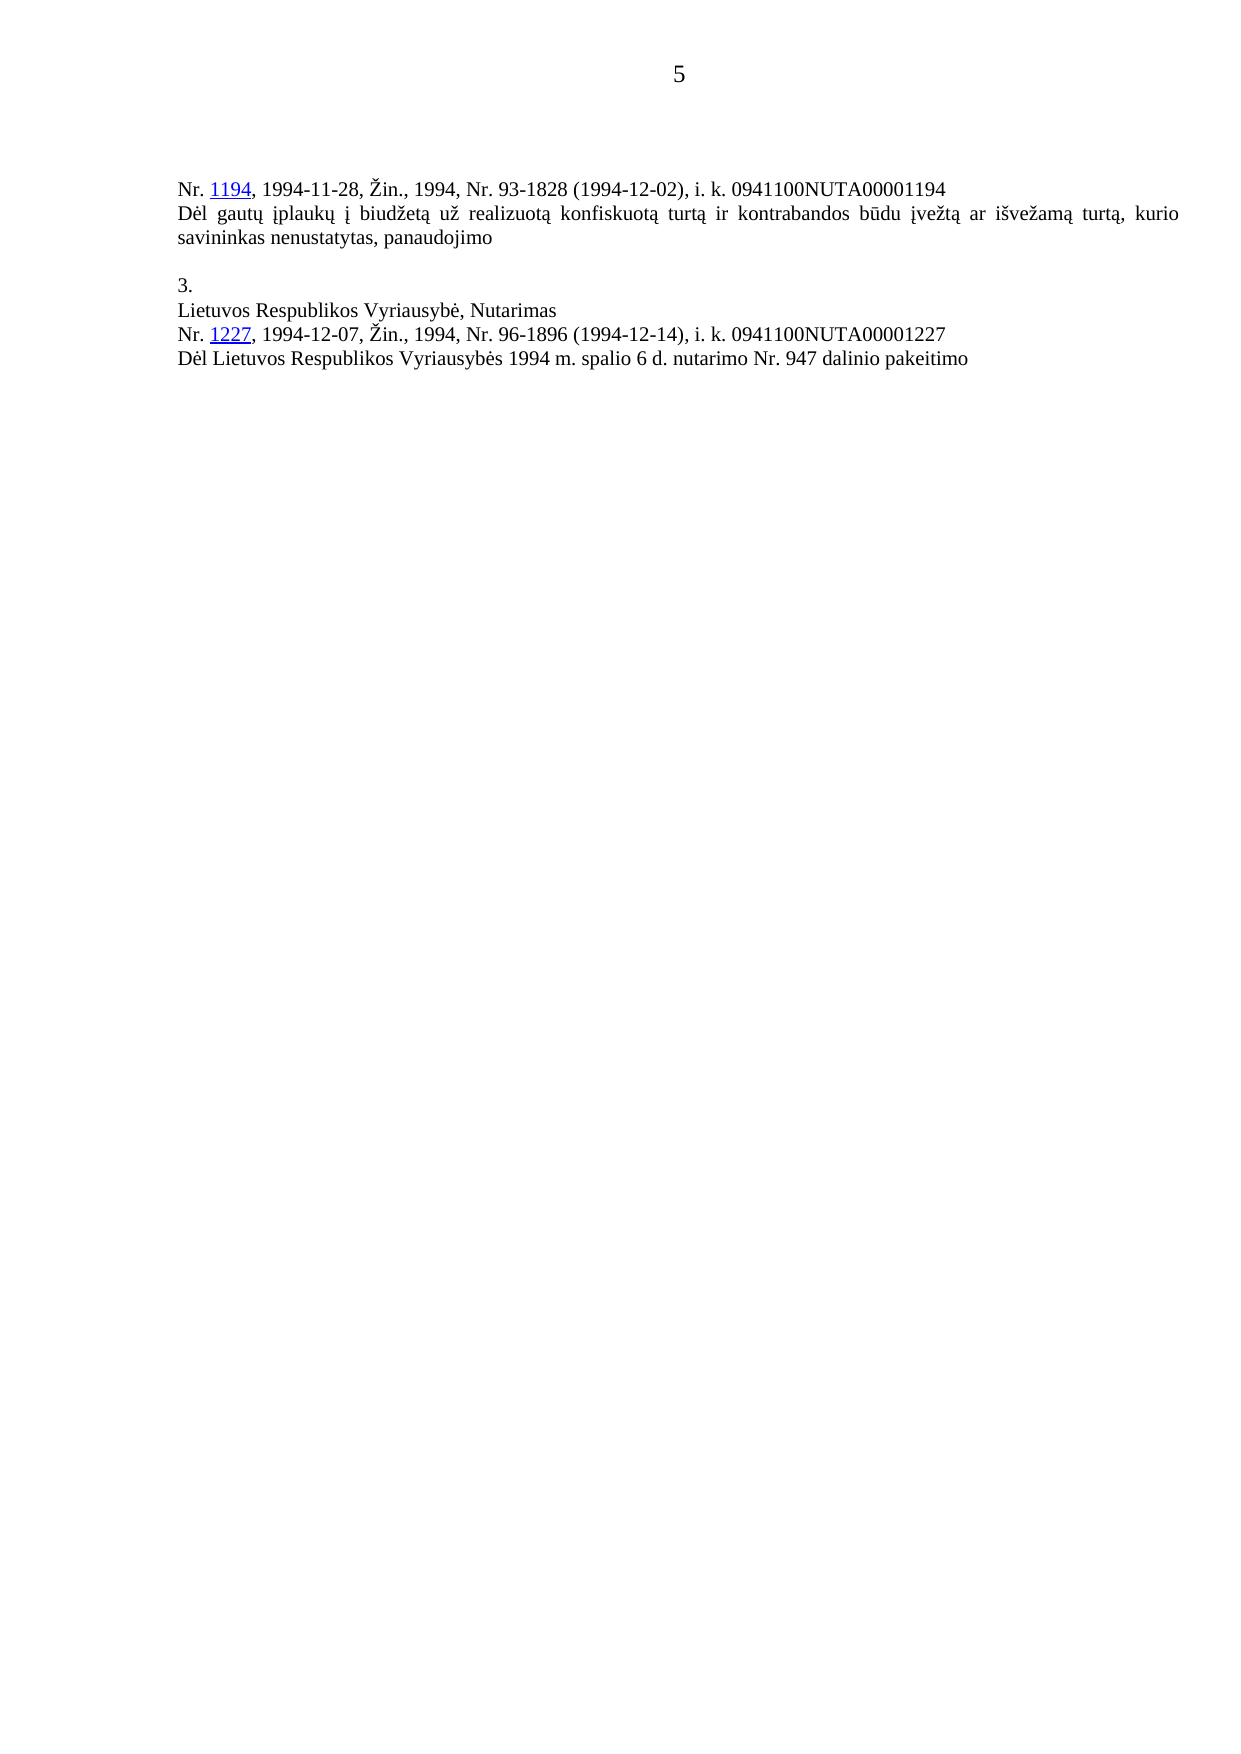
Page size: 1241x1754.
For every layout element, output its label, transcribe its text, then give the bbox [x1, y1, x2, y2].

text Dėl gautų įplaukų į biudžetą už realizuotą konfiskuotą turtą ir kontrabandos būdu įvežtą ar išvežamą turtą, kurio savininkas nenustatytas, panaudojimo [177, 201, 1181, 249]
text Lietuvos Respublikos Vyriausybė, Nutarimas [177, 297, 1181, 322]
text Dėl Lietuvos Respublikos Vyriausybės 1994 m. spalio 6 d. nutarimo Nr. 947 dalinio pakeitimo [177, 346, 1181, 370]
text Nr. 1227, 1994-12-07, Žin., 1994, Nr. 96-1896 (1994-12-14), i. k. 0941100NUTA00001227 [177, 322, 1181, 346]
text Nr. 1194, 1994-11-28, Žin., 1994, Nr. 93-1828 (1994-12-02), i. k. 0941100NUTA00001194 [177, 177, 1181, 201]
text 3. [177, 273, 1181, 297]
